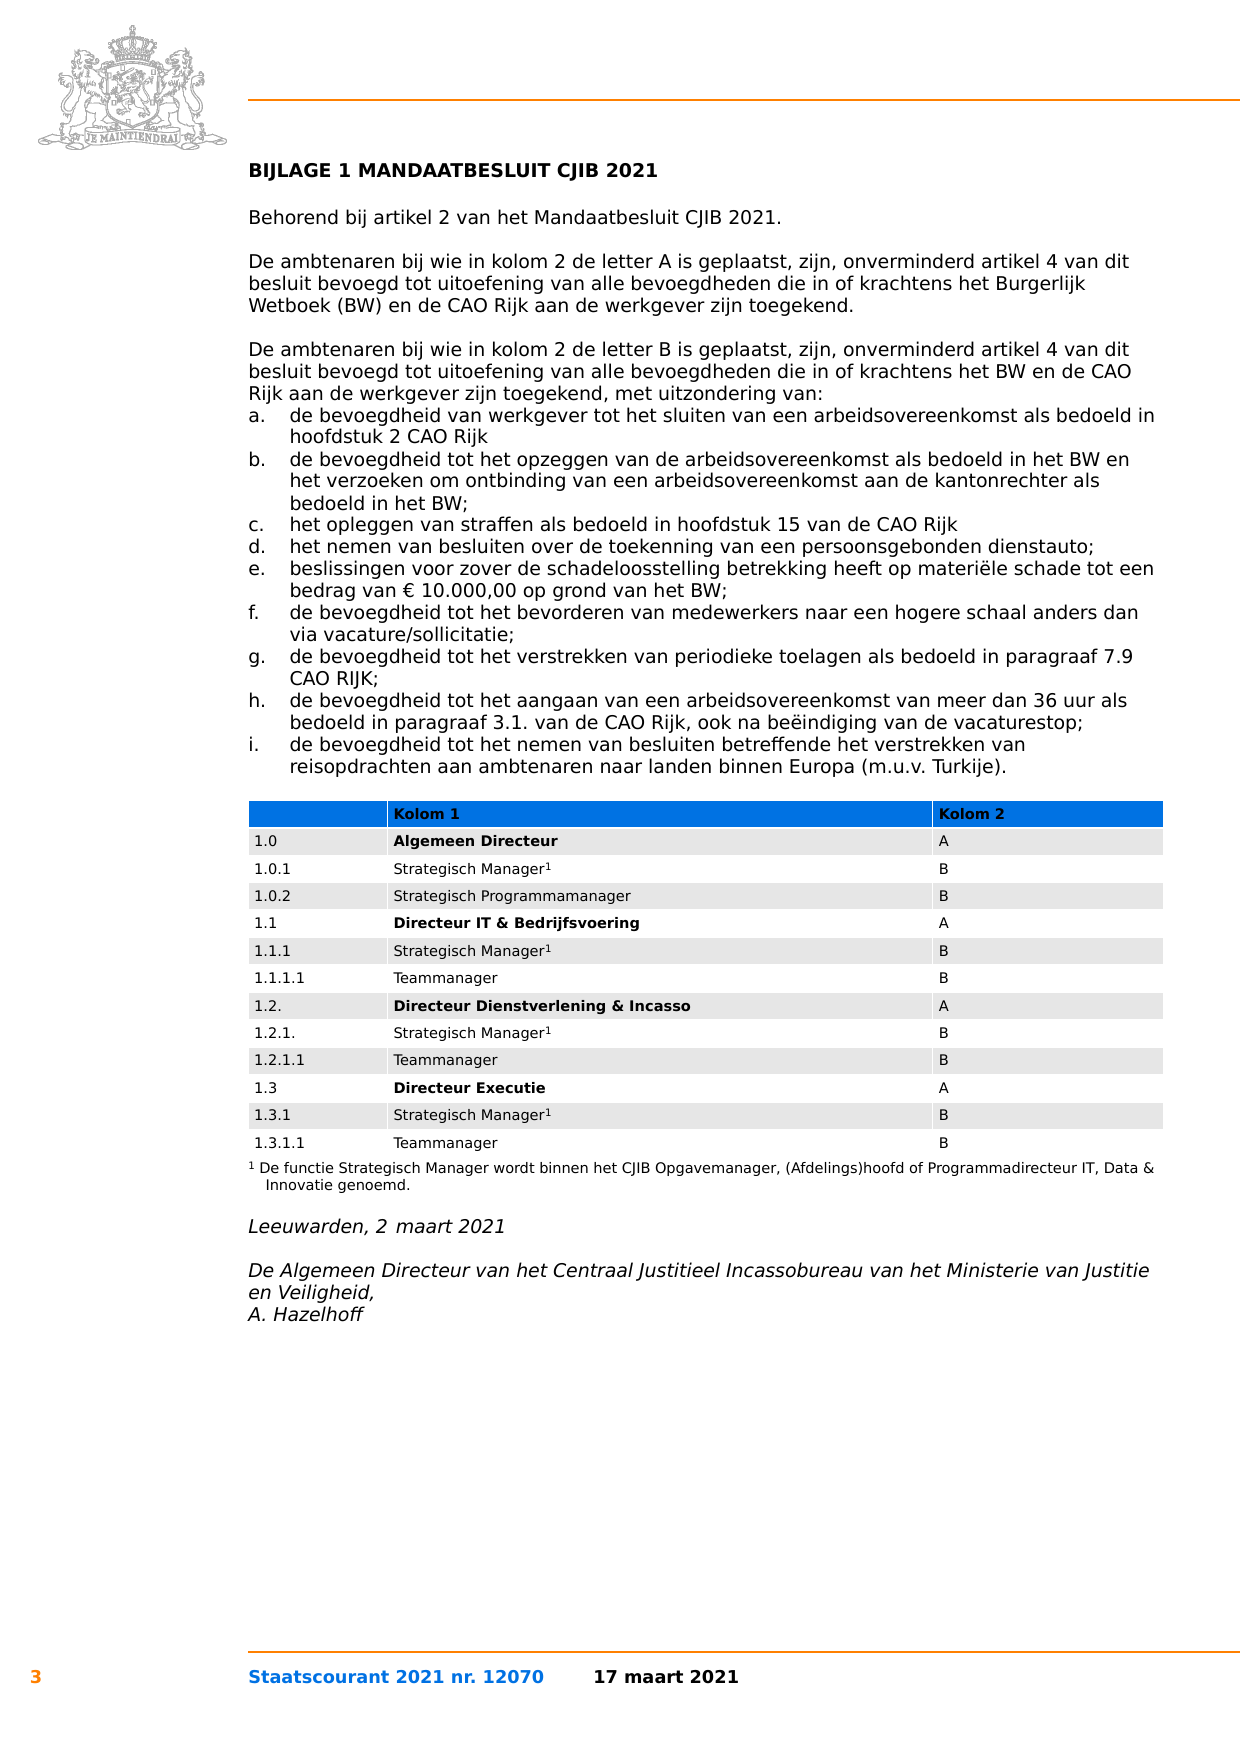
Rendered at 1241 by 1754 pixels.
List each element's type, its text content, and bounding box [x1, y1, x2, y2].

table_cell Strategisch Programmamanager [388, 883, 932, 909]
table_cell 1.1 [249, 911, 387, 937]
table_header [249, 801, 387, 827]
table_cell 1.3.1 [249, 1103, 387, 1129]
table_cell B [933, 1048, 1163, 1074]
table_cell 1.1.1 [249, 938, 387, 964]
table_cell Strategisch Manager1 [388, 938, 932, 964]
text c. het opleggen van straffen als bedoeld in hoofdstuk 15 van de CAO Rijk [248, 514, 1163, 536]
table_cell B [933, 965, 1163, 992]
text De ambtenaren bij wie in kolom 2 de letter A is geplaatst, zijn, onverminderd artikel 4 van dit besluit bevoegd tot uitoefening van alle bevoegdheden die in of krachtens het Burgerlijk Wetboek (BW) en de CAO Rijk aan de werkgever zijn toegekend. [248, 251, 1163, 317]
table_cell Teammanager [388, 1048, 932, 1074]
table_cell 1 De functie Strategisch Manager wordt binnen het CJIB Opgavemanager, (Afdelings)hoofd of Programmadirecteur IT, Data & Innovatie genoemd. [248, 1157, 1163, 1194]
table_header Kolom 2 [933, 801, 1163, 827]
table_cell 1.0.2 [249, 883, 387, 909]
table_cell Directeur Executie [388, 1075, 932, 1101]
table_cell Teammanager [388, 965, 932, 992]
table_cell 1.2.1. [249, 1020, 387, 1047]
table_cell Strategisch Manager1 [388, 856, 932, 882]
table_cell B [933, 883, 1163, 909]
table_cell Strategisch Manager1 [388, 1103, 932, 1129]
table_cell 1.3.1.1 [249, 1130, 387, 1156]
table_cell Algemeen Directeur [388, 829, 932, 855]
table_cell A [933, 993, 1163, 1019]
text b. de bevoegdheid tot het opzeggen van de arbeidsovereenkomst als bedoeld in het BW en het verzoeken om ontbinding van een arbeidsovereenkomst aan de kantonrechter als bedoeld in het BW; [248, 448, 1163, 514]
text De Algemeen Directeur van het Centraal Justitieel Incassobureau van het Ministerie van Justitie en Veiligheid, A. Hazelhoff [248, 1259, 1163, 1326]
table_cell Directeur Dienstverlening & Incasso [388, 993, 932, 1019]
picture [38, 25, 227, 150]
table_cell 1.2.1.1 [249, 1048, 387, 1074]
text d. het nemen van besluiten over de toekenning van een persoonsgebonden dienstauto; [248, 536, 1163, 558]
text e. beslissingen voor zover de schadeloosstelling betrekking heeft op materiële schade tot een bedrag van € 10.000,00 op grond van het BW; [248, 558, 1163, 602]
table_cell A [933, 1075, 1163, 1101]
text De ambtenaren bij wie in kolom 2 de letter B is geplaatst, zijn, onverminderd artikel 4 van dit besluit bevoegd tot uitoefening van alle bevoegdheden die in of krachtens het BW en de CAO Rijk aan de werkgever zijn toegekend, met uitzondering van: [248, 338, 1163, 404]
table_cell A [933, 829, 1163, 855]
table_cell Strategisch Manager1 [388, 1020, 932, 1047]
text Leeuwarden, 2 maart 2021 [248, 1216, 1163, 1238]
table_header Kolom 1 [388, 801, 932, 827]
table_cell 1.0.1 [249, 856, 387, 882]
table_cell Directeur IT & Bedrijfsvoering [388, 911, 932, 937]
table_cell B [933, 1130, 1163, 1156]
text i. de bevoegdheid tot het nemen van besluiten betreffende het verstrekken van reisopdrachten aan ambtenaren naar landen binnen Europa (m.u.v. Turkije). [248, 734, 1163, 778]
table_cell B [933, 856, 1163, 882]
text g. de bevoegdheid tot het verstrekken van periodieke toelagen als bedoeld in paragraaf 7.9 CAO RIJK; [248, 646, 1163, 690]
table_cell B [933, 938, 1163, 964]
text h. de bevoegdheid tot het aangaan van een arbeidsovereenkomst van meer dan 36 uur als bedoeld in paragraaf 3.1. van de CAO Rijk, ook na beëindiging van de vacaturestop; [248, 690, 1163, 734]
table_cell B [933, 1103, 1163, 1129]
subtitle BIJLAGE 1 MANDAATBESLUIT CJIB 2021 [248, 160, 1163, 182]
text a. de bevoegdheid van werkgever tot het sluiten van een arbeidsovereenkomst als bedoeld in hoofdstuk 2 CAO Rijk [248, 404, 1163, 448]
text f. de bevoegdheid tot het bevorderen van medewerkers naar een hogere schaal anders dan via vacature/sollicitatie; [248, 602, 1163, 646]
table_cell 1.0 [249, 829, 387, 855]
table_cell Teammanager [388, 1130, 932, 1156]
table_cell 1.2. [249, 993, 387, 1019]
table_cell A [933, 911, 1163, 937]
table_cell 1.1.1.1 [249, 965, 387, 992]
text Behorend bij artikel 2 van het Mandaatbesluit CJIB 2021. [248, 207, 1163, 229]
table_cell B [933, 1020, 1163, 1047]
table_cell 1.3 [249, 1075, 387, 1101]
